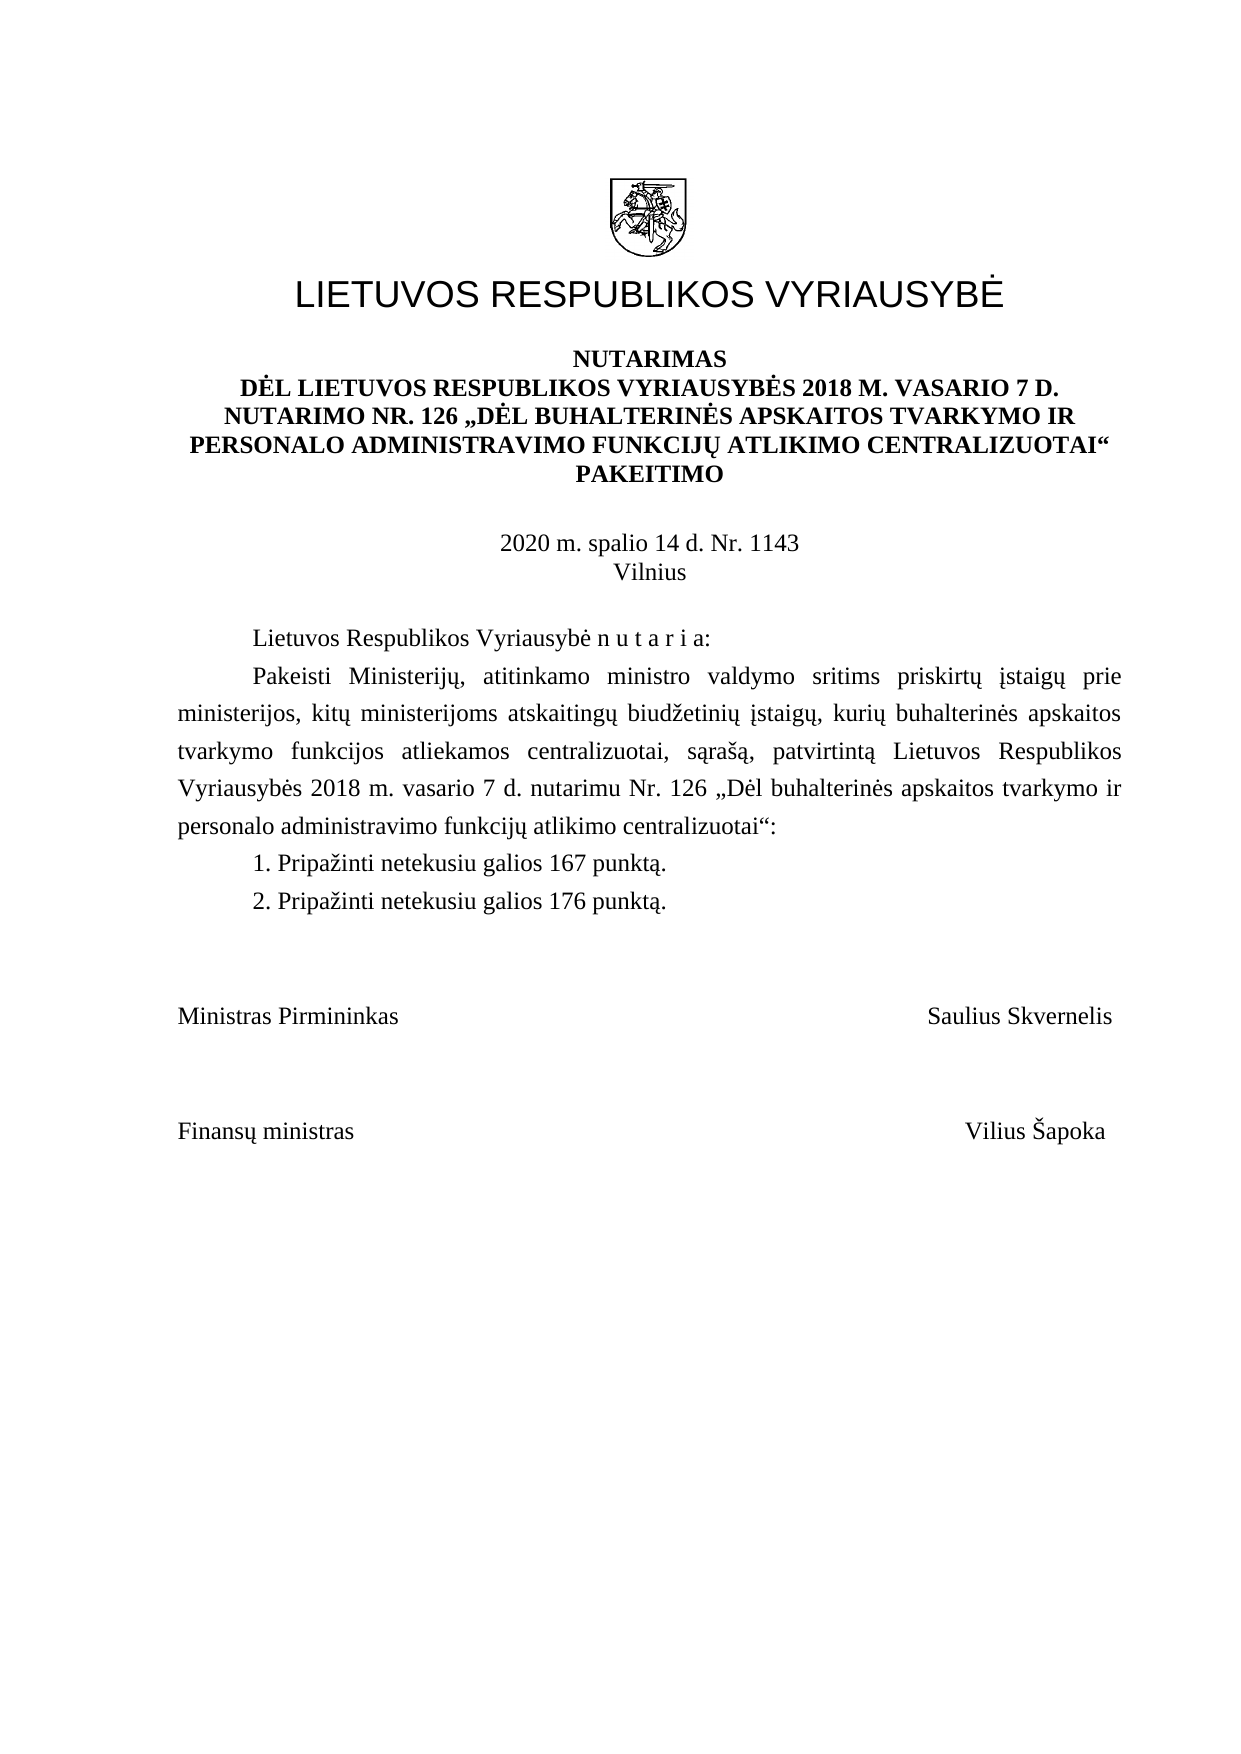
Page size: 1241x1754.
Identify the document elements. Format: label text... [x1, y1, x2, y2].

text Ministras Pirmininkas Saulius Skvernelis [177, 1001, 1122, 1029]
text Finansų ministras Vilius Šapoka [177, 1116, 1122, 1144]
text nutarimas [177, 344, 1122, 373]
text 2020 m. spalio 14 d. Nr. 1143 [177, 528, 1122, 557]
text Lietuvos Respublikos Vyriausybė n u t a r i a: [177, 614, 1122, 652]
text 1. Pripažinti netekusiu galios 167 punktą. [177, 839, 1122, 877]
text DĖL LIETUVOS RESPUBLIKOS VYRIAUSYBĖS 2018 m. VASARIO 7 d. nutarimO Nr. 126 „DĖL BUHALTERINĖS APSKAITOS TVARKYMO IR PERSONALO ADMINISTRAVIMO FUNKCIJŲ ATLIKIMO CENTRALIZUOTAI“ PAKEITIMO [177, 373, 1122, 488]
text Pakeisti Ministerijų, atitinkamo ministro valdymo sritims priskirtų įstaigų prie ministerijos, kitų ministerijoms atskaitingų biudžetinių įstaigų, kurių buhalterinės apskaitos tvarkymo funkcijos atliekamos centralizuotai, sąrašą, patvirtintą Lietuvos Respublikos Vyriausybės 2018 m. vasario 7 d. nutarimu Nr. 126 „Dėl buhalterinės apskaitos tvarkymo ir personalo administravimo funkcijų atlikimo centralizuotai“: [177, 652, 1122, 839]
text Vilnius [177, 557, 1122, 586]
text Lietuvos Respublikos Vyriausybė [177, 272, 1122, 315]
text 2. Pripažinti netekusiu galios 176 punktą. [177, 877, 1122, 914]
